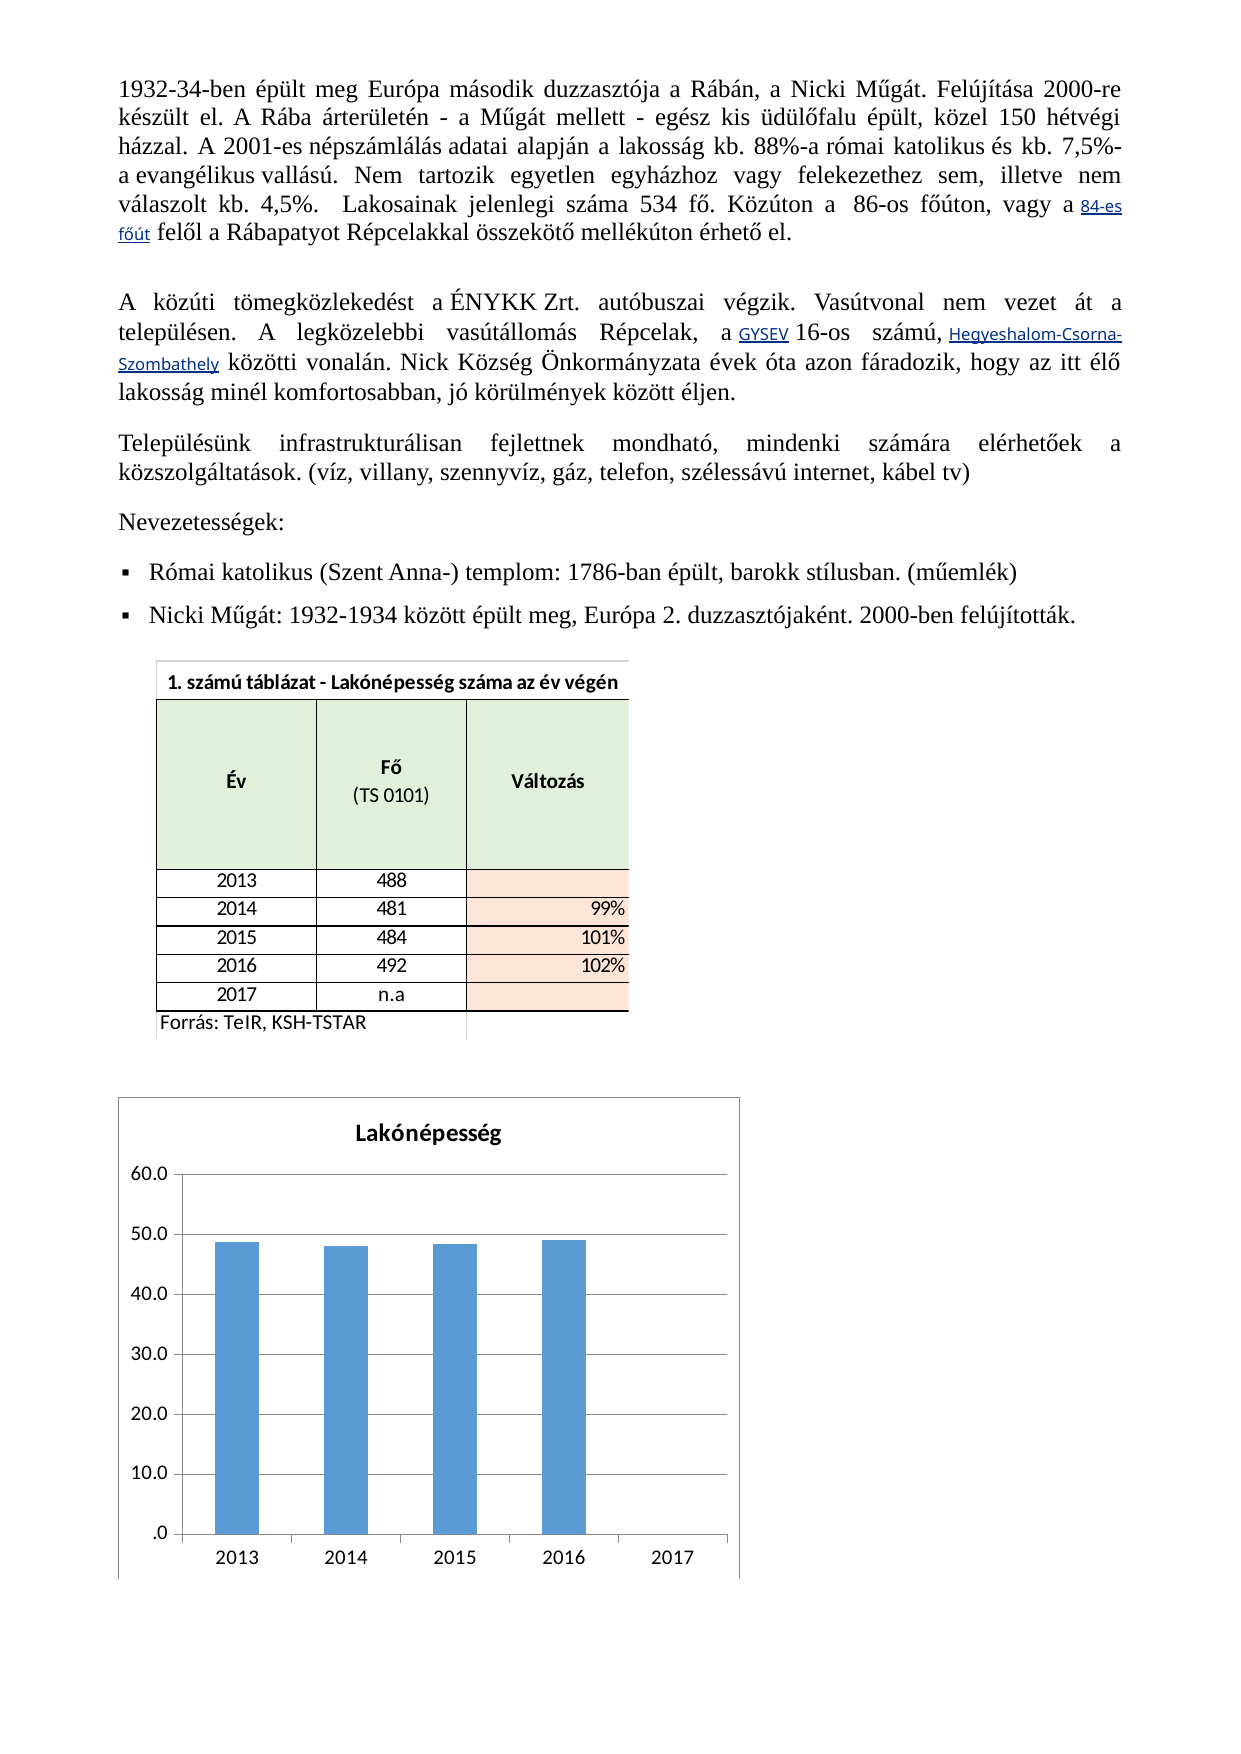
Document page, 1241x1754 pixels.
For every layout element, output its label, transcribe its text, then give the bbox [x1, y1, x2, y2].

text A közúti tömegközlekedést a ÉNYKK Zrt. autóbuszai végzik. Vasútvonal nem vezet át a településen. A legközelebbi vasútállomás Répcelak, a GYSEV 16-os számú, Hegyeshalom-Csorna-Szombathely közötti vonalán. Nick Község Önkormányzata évek óta azon fáradozik, hogy az itt élő lakosság minél komfortosabban, jó körülmények között éljen. [118, 285, 1122, 405]
text 1932-34-ben épült meg Európa második duzzasztója a Rábán, a Nicki Műgát. Felújítása 2000-re készült el. A Rába árterületén - a Műgát mellett - egész kis üdülőfalu épült, közel 150 hétvégi házzal. A 2001-es népszámlálás adatai alapján a lakosság kb. 88%-a római katolikus és kb. 7,5%-a evangélikus vallású. Nem tartozik egyetlen egyházhoz vagy felekezethez sem, illetve nem válaszolt kb. 4,5%. Lakosainak jelenlegi száma 534 fő. Közúton a 86-os főúton, vagy a 84-es főút felől a Rábapatyot Répcelakkal összekötő mellékúton érhető el. [118, 74, 1122, 246]
text Nevezetességek: [118, 507, 1122, 535]
text  Római katolikus (Szent Anna-) templom: 1786-ban épült, barokk stílusban. (műemlék) [121, 556, 1122, 586]
text Településünk infrastrukturálisan fejlettnek mondható, mindenki számára elérhetőek a közszolgáltatások. (víz, villany, szennyvíz, gáz, telefon, szélessávú internet, kábel tv) [118, 428, 1122, 486]
text  Nicki Műgát: 1932-1934 között épült meg, Európa 2. duzzasztójaként. 2000-ben felújították. [121, 599, 1122, 629]
